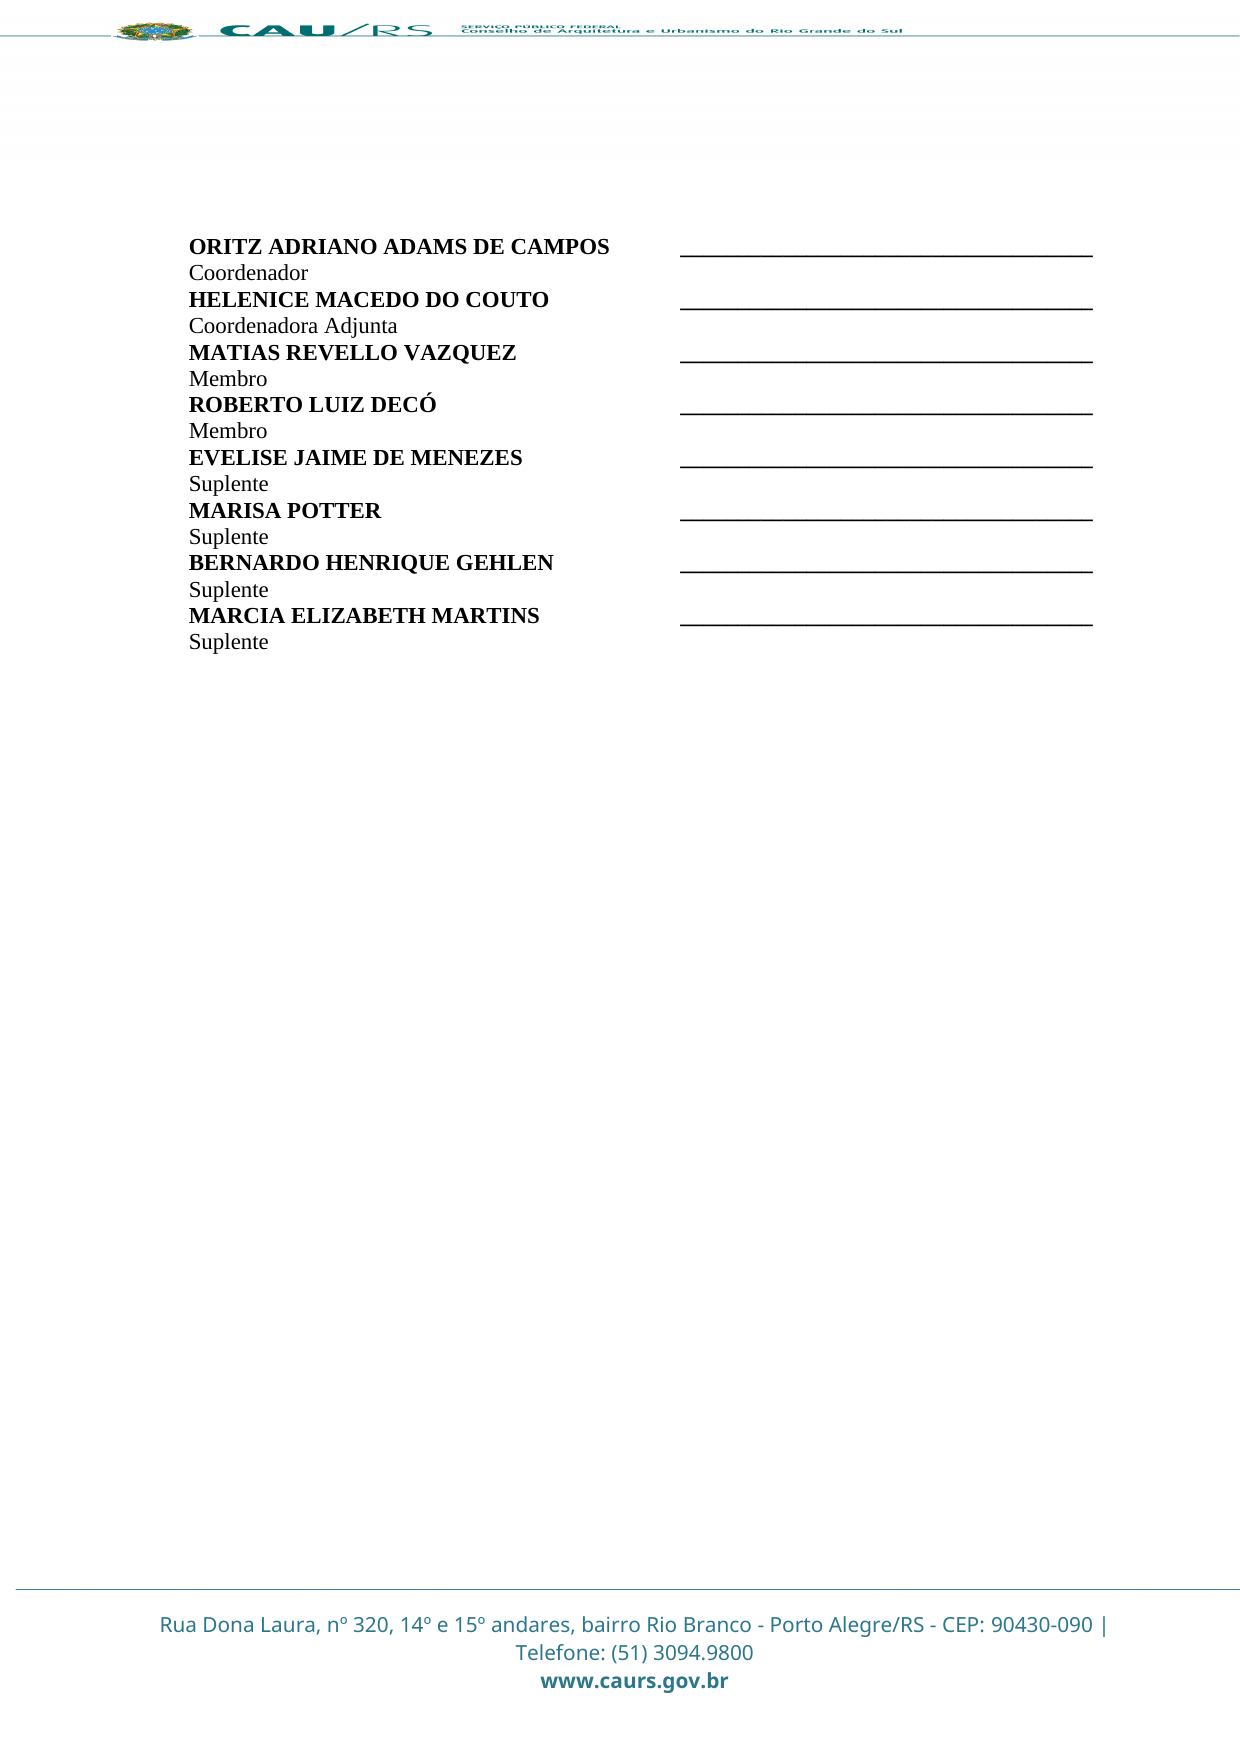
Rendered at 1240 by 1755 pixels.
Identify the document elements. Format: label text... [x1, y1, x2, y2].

table_cell MARCIA ELIZABETH MARTINS Suplente [177, 602, 669, 655]
table_cell ____________________________________ [669, 339, 1104, 391]
table_cell ____________________________________ [669, 602, 1104, 655]
table_cell ____________________________________ [669, 444, 1104, 497]
table_header ORITZ ADRIANO ADAMS DE CAMPOS Coordenador [177, 233, 669, 286]
table_cell ____________________________________ [669, 497, 1104, 549]
table_cell BERNARDO HENRIQUE GEHLEN Suplente [177, 549, 669, 602]
table_cell ____________________________________ [669, 391, 1104, 444]
table_cell ____________________________________ [669, 549, 1104, 602]
table_cell MARISA POTTER Suplente [177, 497, 669, 549]
table_cell ROBERTO LUIZ DECÓ Membro [177, 391, 669, 444]
table_cell EVELISE JAIME DE MENEZES Suplente [177, 444, 669, 497]
table_cell MATIAS REVELLO VAZQUEZ Membro [177, 339, 669, 391]
table_cell HELENICE MACEDO DO COUTO Coordenadora Adjunta [177, 286, 669, 338]
table_header ____________________________________ [669, 233, 1104, 286]
table_cell ____________________________________ [669, 286, 1104, 338]
